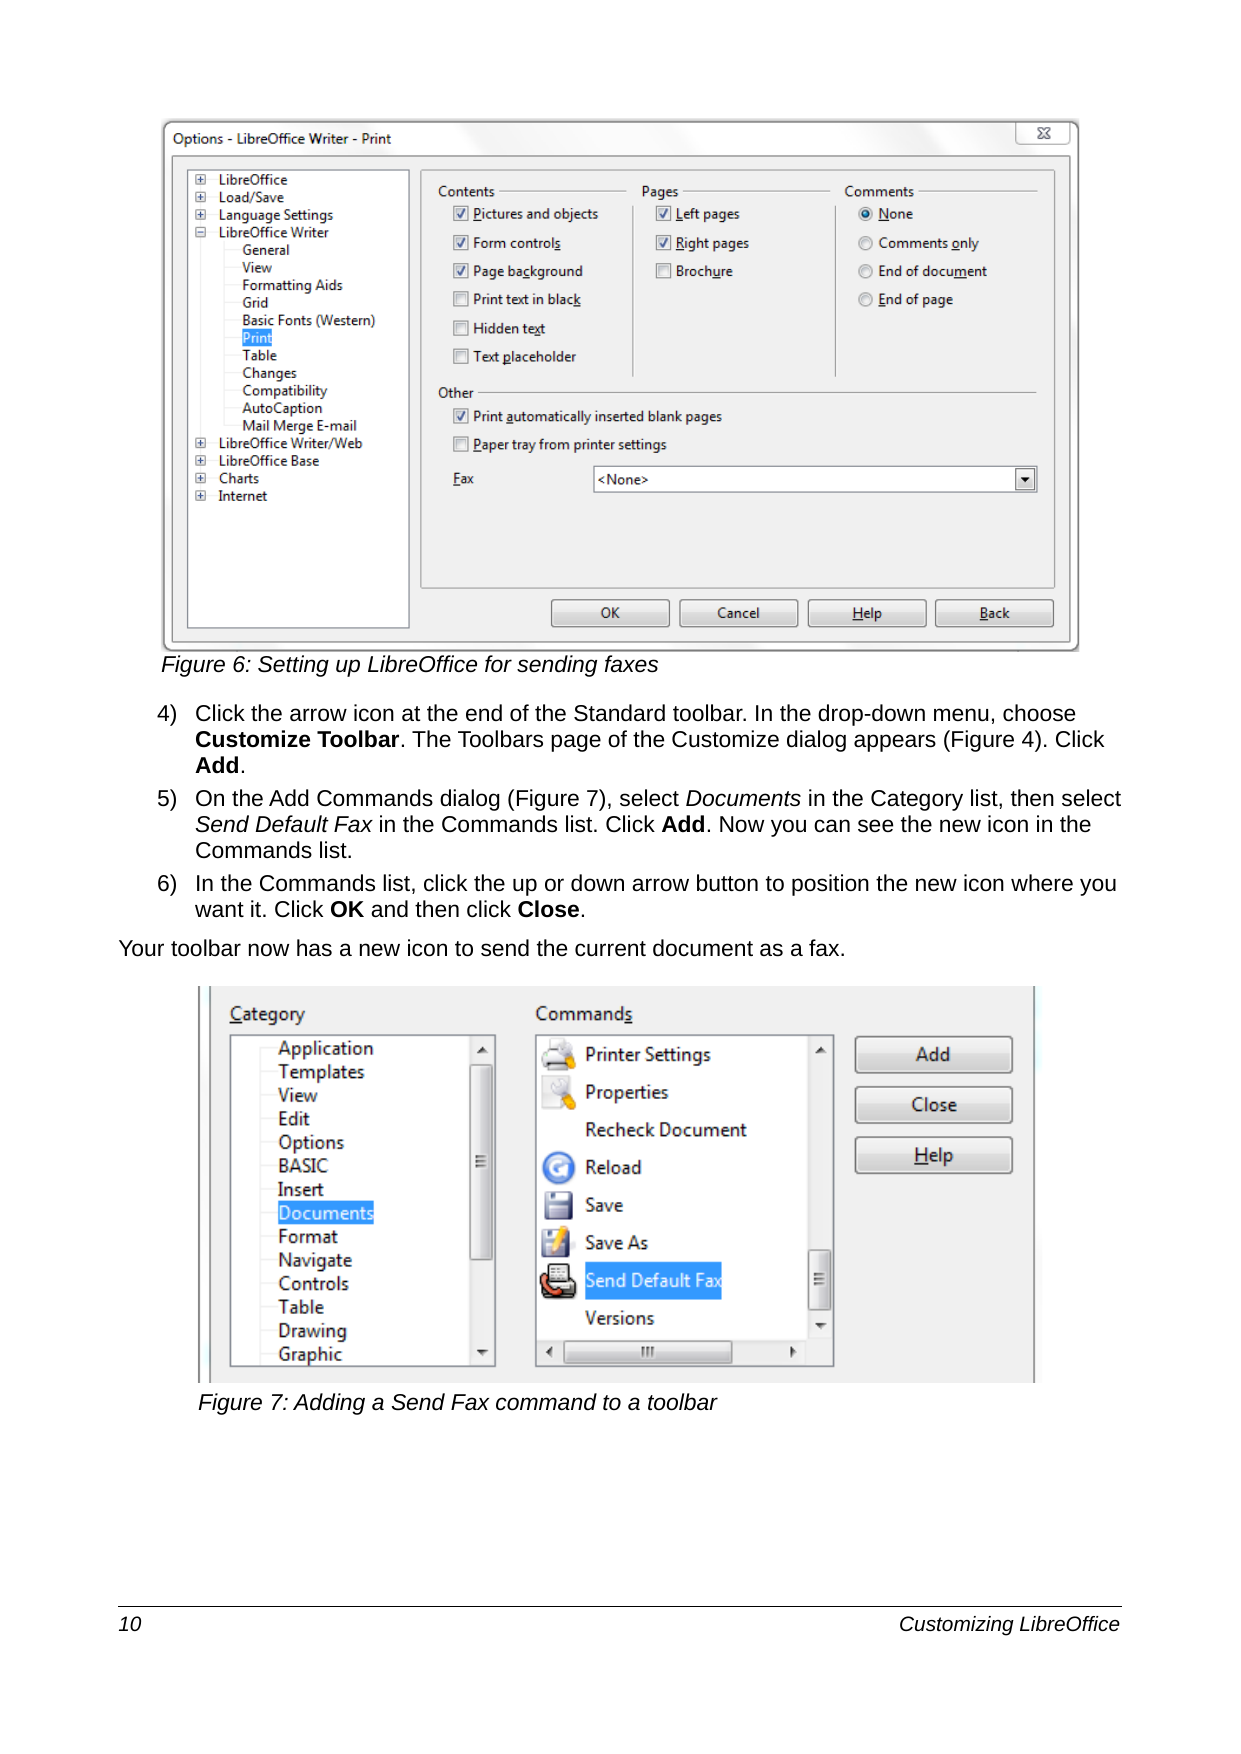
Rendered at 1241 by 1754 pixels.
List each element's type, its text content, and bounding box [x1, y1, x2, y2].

picture [160, 118, 1080, 652]
text Figure 7: Adding a Send Fax command to a toolbar [198, 1389, 1042, 1416]
list On the Add Commands dialog (Figure 7), select Documents in the Category list, then select Send Default Fax in the Commands list. Click Add. Now you can see the new icon in the Commands list. [177, 785, 1122, 864]
text Your toolbar now has a new icon to send the current document as a fax. [118, 935, 1122, 962]
picture [197, 986, 1043, 1383]
text Figure 6: Setting up LibreOffice for sending faxes [161, 652, 1079, 678]
list In the Commands list, click the up or down arrow button to position the new icon where you want it. Click OK and then click Close. [177, 870, 1122, 923]
list Click the arrow icon at the end of the Standard toolbar. In the drop-down menu, choose Customize Toolbar. The Toolbars page of the Customize dialog appears (Figure 4). Click Add. [177, 699, 1122, 778]
